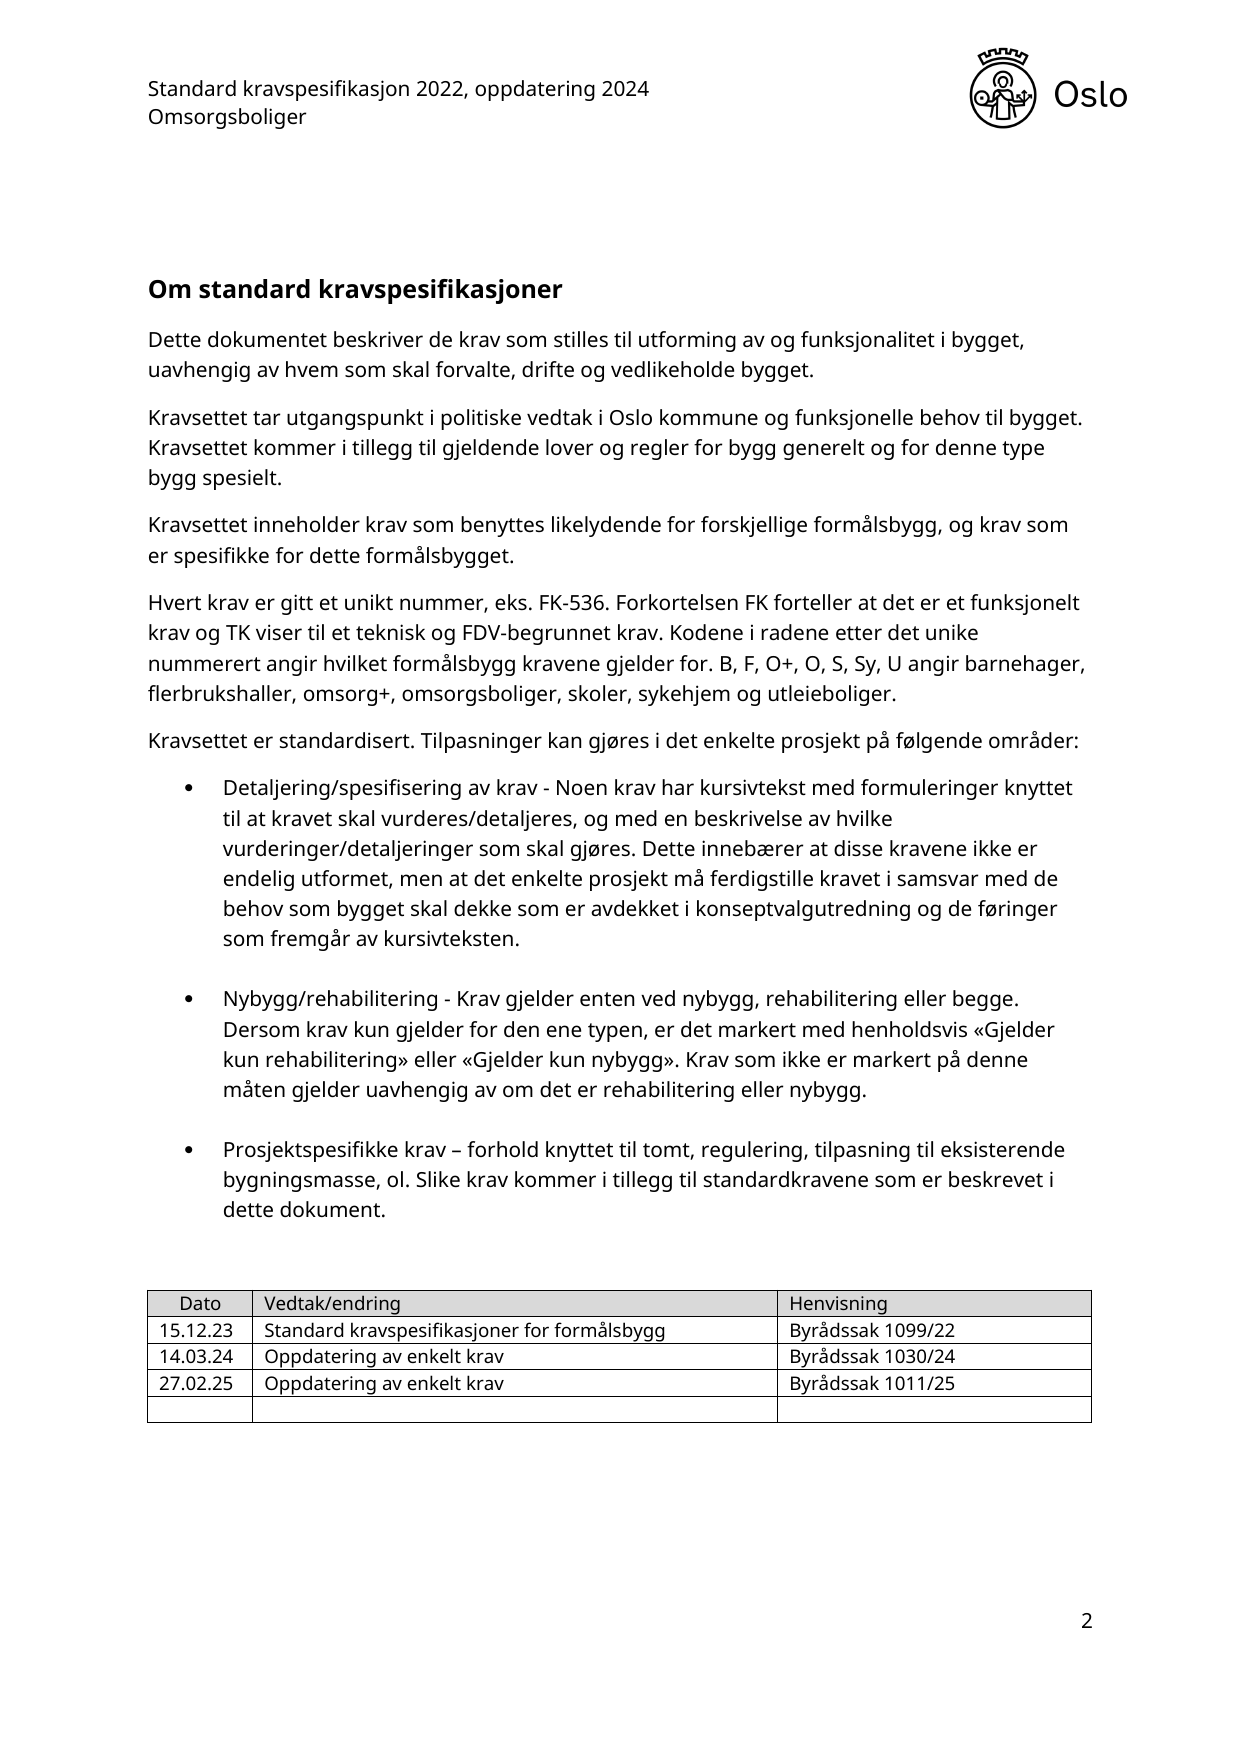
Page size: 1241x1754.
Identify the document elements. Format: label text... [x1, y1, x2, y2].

text Kravsettet tar utgangspunkt i politiske vedtak i Oslo kommune og funksjonelle behov til bygget. Kravsettet kommer i tillegg til gjeldende lover og regler for bygg generelt og for denne type bygg spesielt. [148, 403, 1093, 492]
text Kravsettet inneholder krav som benyttes likelydende for forskjellige formålsbygg, og krav som er spesifikke for dette formålsbygget. [148, 511, 1093, 569]
text Hvert krav er gitt et unikt nummer, eks. FK-536. Forkortelsen FK forteller at det er et funksjonelt krav og TK viser til et teknisk og FDV-begrunnet krav. Kodene i radene etter det unike nummerert angir hvilket formålsbygg kravene gjelder for. B, F, O+, O, S, Sy, U angir barnehager, flerbrukshaller, omsorg+, omsorgsboliger, skoler, sykehjem og utleieboliger. [148, 588, 1093, 708]
table_cell [253, 1397, 777, 1422]
table_header Dato [148, 1291, 252, 1316]
list Nybygg/rehabilitering - Krav gjelder enten ved nybygg, rehabilitering eller begge. Dersom krav kun gjelder for den ene typen, er det markert med henholdsvis «Gjelder kun rehabilitering» eller «Gjelder kun nybygg». Krav som ikke er markert på denne måten gjelder uavhengig av om det er rehabilitering eller nybygg. [185, 984, 1093, 1103]
table_cell Byrådssak 1030/24 [778, 1344, 1091, 1369]
table_cell 15.12.23 [148, 1317, 252, 1343]
table_cell Oppdatering av enkelt krav [253, 1370, 777, 1396]
text Kravsettet er standardisert. Tilpasninger kan gjøres i det enkelte prosjekt på følgende områder: [148, 726, 1093, 755]
list Detaljering/spesifisering av krav - Noen krav har kursivtekst med formuleringer knyttet til at kravet skal vurderes/detaljeres, og med en beskrivelse av hvilke vurderinger/detaljeringer som skal gjøres. Dette innebærer at disse kravene ikke er endelig utformet, men at det enkelte prosjekt må ferdigstille kravet i samsvar med de behov som bygget skal dekke som er avdekket i konseptvalgutredning og de føringer som fremgår av kursivteksten. [185, 773, 1093, 952]
text Om standard kravspesifikasjoner [148, 272, 1093, 306]
list Prosjektspesifikke krav – forhold knyttet til tomt, regulering, tilpasning til eksisterende bygningsmasse, ol. Slike krav kommer i tillegg til standardkravene som er beskrevet i dette dokument. [185, 1135, 1093, 1224]
table_cell 27.02.25 [148, 1370, 252, 1396]
text Dette dokumentet beskriver de krav som stilles til utforming av og funksjonalitet i bygget, uavhengig av hvem som skal forvalte, drifte og vedlikeholde bygget. [148, 325, 1093, 384]
table_cell Byrådssak 1099/22 [778, 1317, 1091, 1343]
table_cell Byrådssak 1011/25 [778, 1370, 1091, 1396]
table_cell [148, 1397, 252, 1422]
table_header Henvisning [778, 1291, 1091, 1316]
table_cell Standard kravspesifikasjoner for formålsbygg [253, 1317, 777, 1343]
table_cell 14.03.24 [148, 1344, 252, 1369]
table_cell [778, 1397, 1091, 1422]
table_header Vedtak/endring [253, 1291, 777, 1316]
table_cell Oppdatering av enkelt krav [253, 1344, 777, 1369]
